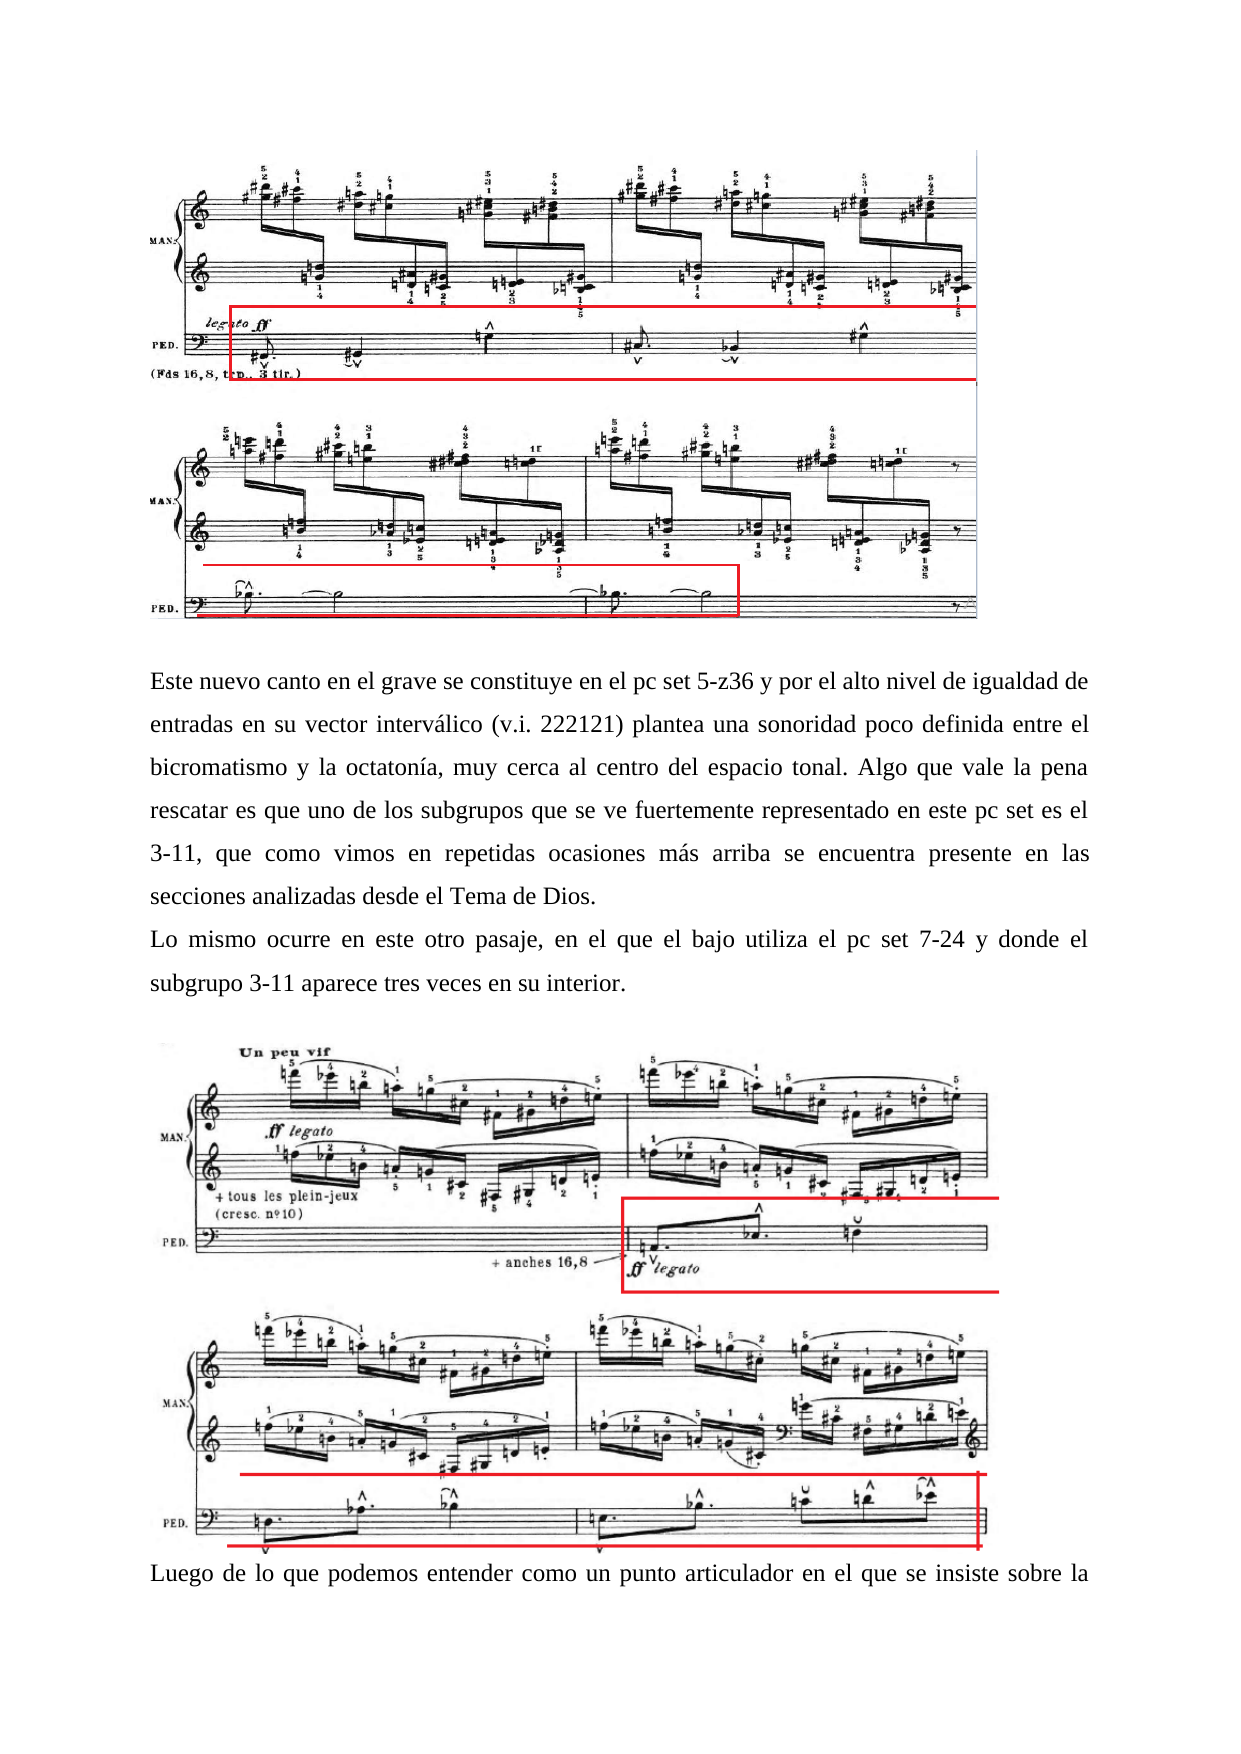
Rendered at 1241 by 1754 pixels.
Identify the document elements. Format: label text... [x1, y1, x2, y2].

picture [150, 150, 978, 619]
picture [150, 1043, 1000, 1554]
text Lo mismo ocurre en este otro pasaje, en el que el bajo utiliza el pc set 7-24 y donde el subgrupo 3-11 aparece tres veces en su interior. [150, 924, 1090, 996]
text Este nuevo canto en el grave se constituye en el pc set 5-z36 y por el alto nivel de igualdad de entradas en su vector interválico (v.i. 222121) plantea una sonoridad poco definida entre el bicromatismo y la octatonía, muy cerca al centro del espacio tonal. Algo que vale la pena rescatar es que uno de los subgrupos que se ve fuertemente representado en este pc set es el 3-11, que como vimos en repetidas ocasiones más arriba se encuentra presente en las secciones analizadas desde el Tema de Dios. [150, 666, 1090, 910]
text Luego de lo que podemos entender como un punto articulador en el que se insiste sobre la [150, 1558, 1090, 1586]
